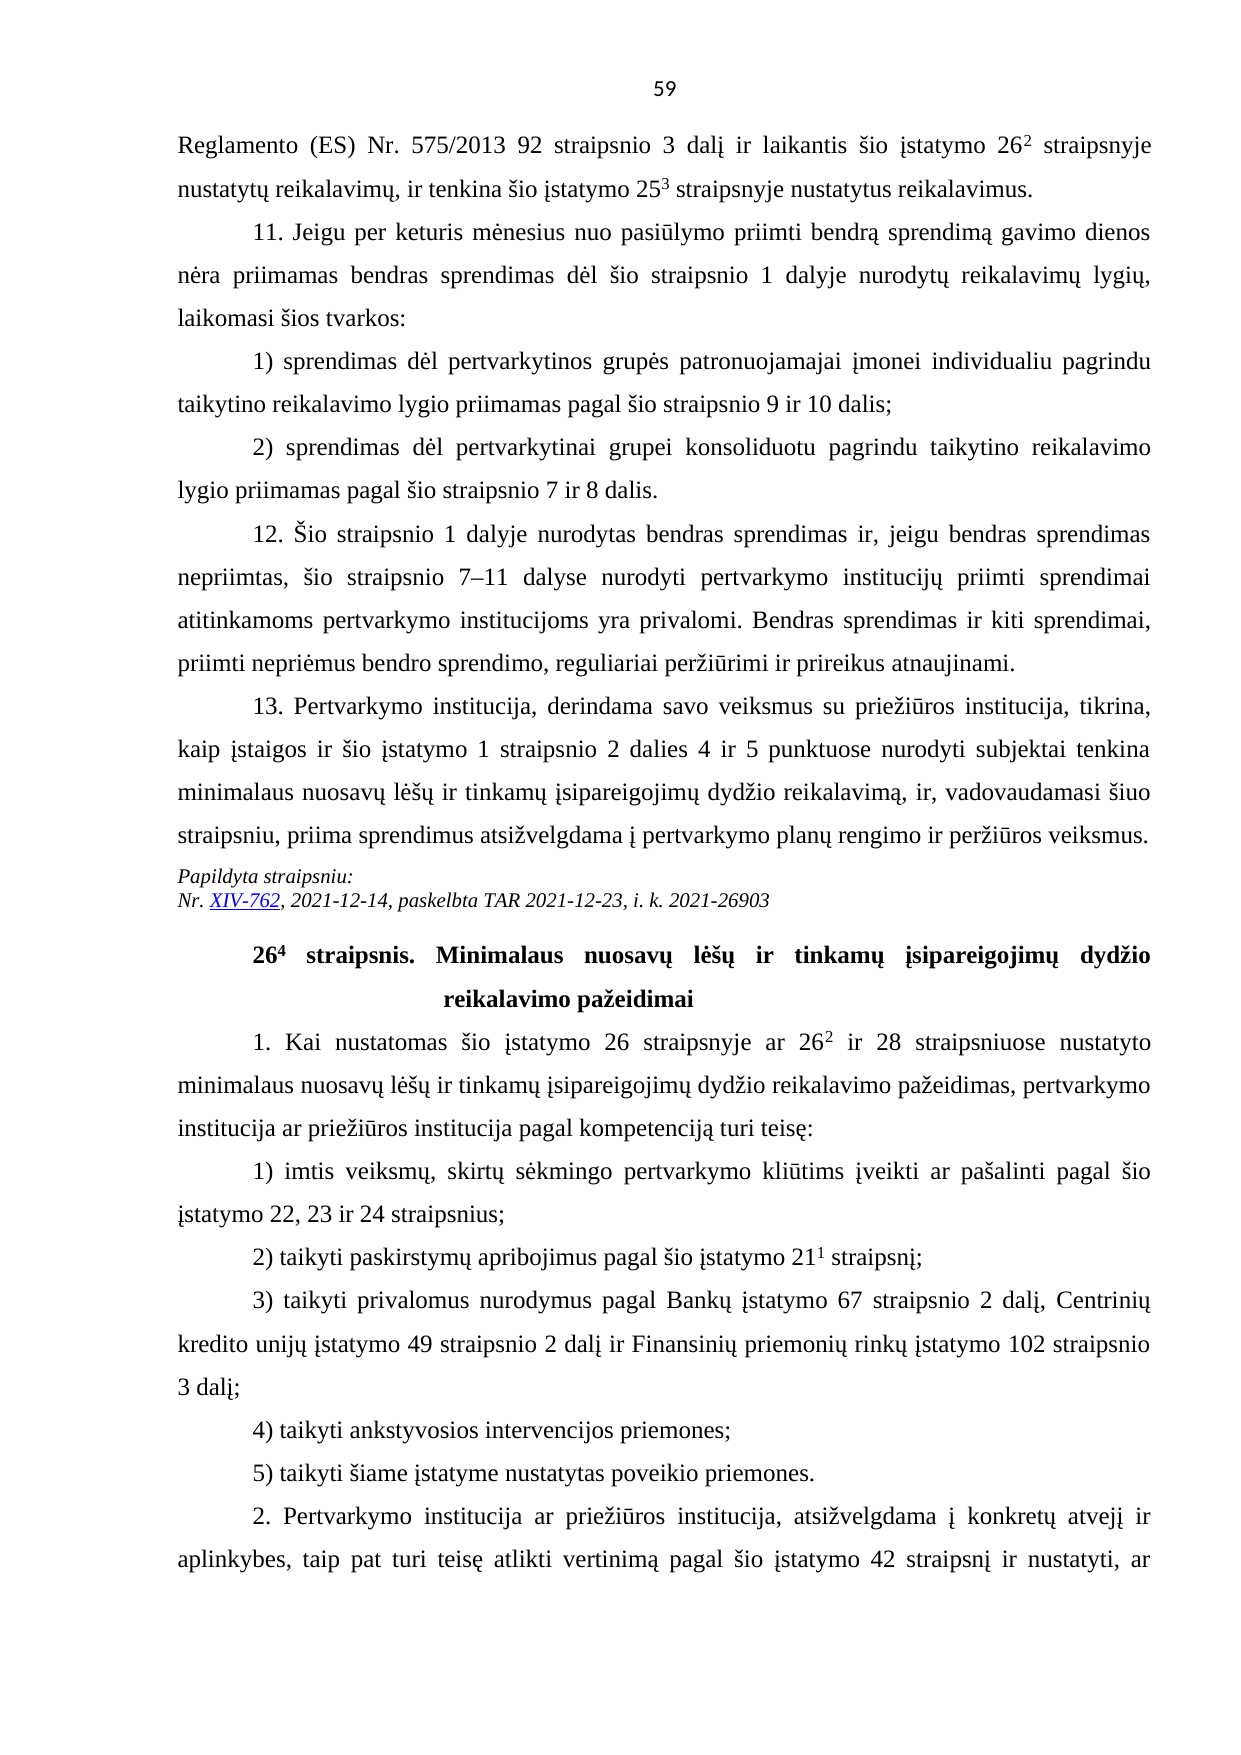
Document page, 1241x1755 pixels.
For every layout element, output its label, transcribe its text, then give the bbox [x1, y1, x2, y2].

text 2. Pertvarkymo institucija ar priežiūros institucija, atsižvelgdama į konkretų atvejį ir aplinkybes, taip pat turi teisę atlikti vertinimą pagal šio įstatymo 42 straipsnį ir nustatyti, ar [177, 1501, 1152, 1573]
text 4) taikyti ankstyvosios intervencijos priemones; [177, 1415, 1152, 1444]
text Reglamento (ES) Nr. 575/2013 92 straipsnio 3 dalį ir laikantis šio įstatymo 262 straipsnyje nustatytų reikalavimų, ir tenkina šio įstatymo 253 straipsnyje nustatytus reikalavimus. [177, 131, 1152, 202]
text 1) imtis veiksmų, skirtų sėkmingo pertvarkymo kliūtims įveikti ar pašalinti pagal šio įstatymo 22, 23 ir 24 straipsnius; [177, 1156, 1152, 1228]
text 12. Šio straipsnio 1 dalyje nurodytas bendras sprendimas ir, jeigu bendras sprendimas nepriimtas, šio straipsnio 7–11 dalyse nurodyti pertvarkymo institucijų priimti sprendimai atitinkamoms pertvarkymo institucijoms yra privalomi. Bendras sprendimas ir kiti sprendimai, priimti nepriėmus bendro sprendimo, reguliariai peržiūrimi ir prireikus atnaujinami. [177, 519, 1152, 677]
text Nr. XIV-762, 2021-12-14, paskelbta TAR 2021-12-23, i. k. 2021-26903 [177, 888, 1152, 912]
text 2) taikyti paskirstymų apribojimus pagal šio įstatymo 211 straipsnį; [177, 1242, 1152, 1271]
text 1. Kai nustatomas šio įstatymo 26 straipsnyje ar 262 ir 28 straipsniuose nustatyto minimalaus nuosavų lėšų ir tinkamų įsipareigojimų dydžio reikalavimo pažeidimas, pertvarkymo institucija ar priežiūros institucija pagal kompetenciją turi teisę: [177, 1027, 1152, 1142]
text 5) taikyti šiame įstatyme nustatytas poveikio priemones. [177, 1458, 1152, 1487]
text 3) taikyti privalomus nurodymus pagal Bankų įstatymo 67 straipsnio 2 dalį, Centrinių kredito unijų įstatymo 49 straipsnio 2 dalį ir Finansinių priemonių rinkų įstatymo 102 straipsnio 3 dalį; [177, 1286, 1152, 1401]
text 264 straipsnis. Minimalaus nuosavų lėšų ir tinkamų įsipareigojimų dydžio reikalavimo pažeidimai [252, 941, 1152, 1012]
text 1) sprendimas dėl pertvarkytinos grupės patronuojamajai įmonei individualiu pagrindu taikytino reikalavimo lygio priimamas pagal šio straipsnio 9 ir 10 dalis; [177, 346, 1152, 418]
text 11. Jeigu per keturis mėnesius nuo pasiūlymo priimti bendrą sprendimą gavimo dienos nėra priimamas bendras sprendimas dėl šio straipsnio 1 dalyje nurodytų reikalavimų lygių, laikomasi šios tvarkos: [177, 217, 1152, 332]
text 13. Pertvarkymo institucija, derindama savo veiksmus su priežiūros institucija, tikrina, kaip įstaigos ir šio įstatymo 1 straipsnio 2 dalies 4 ir 5 punktuose nurodyti subjektai tenkina minimalaus nuosavų lėšų ir tinkamų įsipareigojimų dydžio reikalavimą, ir, vadovaudamasi šiuo straipsniu, priima sprendimus atsižvelgdama į pertvarkymo planų rengimo ir peržiūros veiksmus. [177, 691, 1152, 849]
text Papildyta straipsniu: [177, 864, 1152, 888]
text 2) sprendimas dėl pertvarkytinai grupei konsoliduotu pagrindu taikytino reikalavimo lygio priimamas pagal šio straipsnio 7 ir 8 dalis. [177, 432, 1152, 504]
